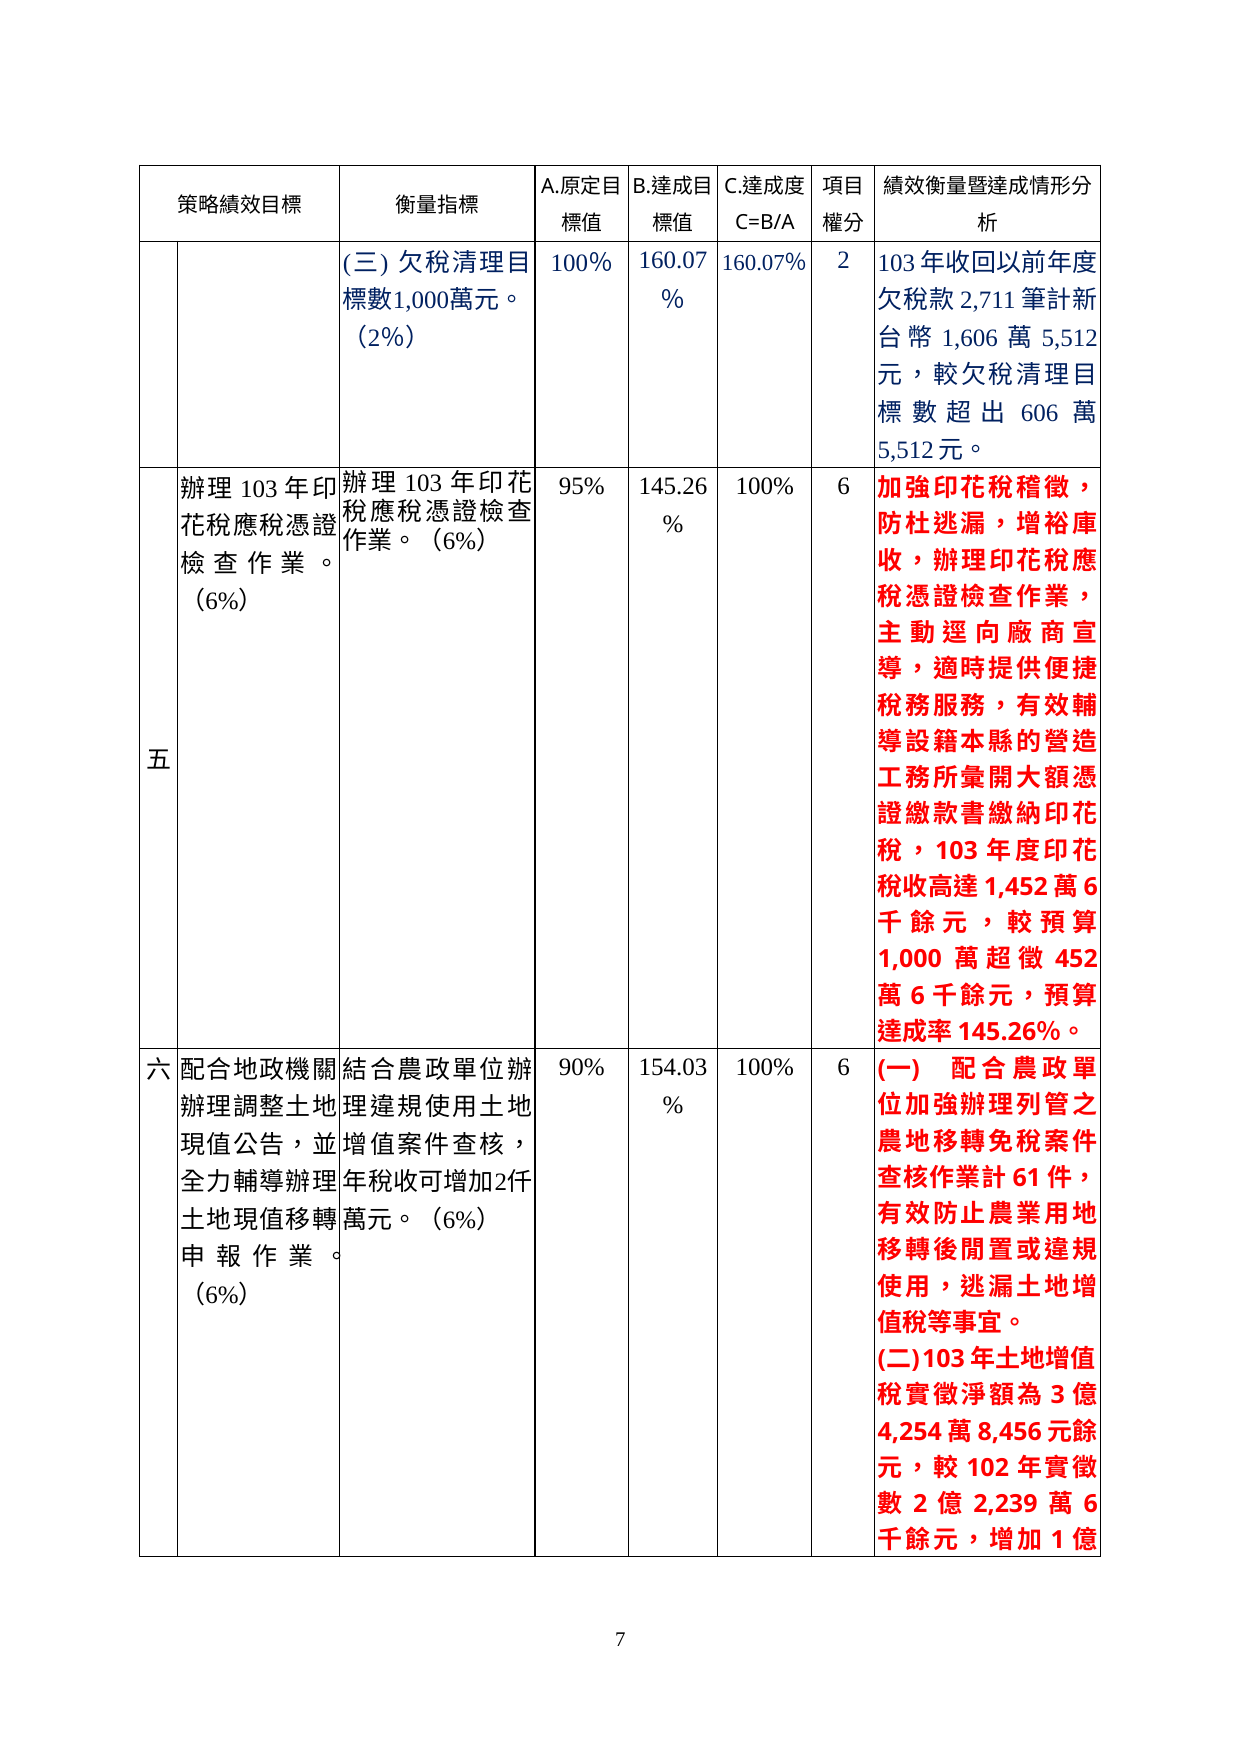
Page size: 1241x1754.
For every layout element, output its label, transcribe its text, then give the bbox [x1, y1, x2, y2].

table_cell 154.03% [629, 1049, 717, 1556]
table_cell 6 [812, 1049, 874, 1556]
table_cell 辦理103年印花稅應稅憑證檢查作業。（6%） [340, 468, 534, 1048]
table_header B.達成目標值 [629, 166, 717, 241]
table_header 衡量指標 [340, 166, 534, 241]
table_cell 結合農政單位辦理違規使用土地增值案件查核，年稅收可增加2仟萬元。（6%） [340, 1049, 534, 1556]
table_header 項目權分 [812, 166, 874, 241]
table_cell 維護優良納稅風氣，加強稅務管理業務。（6%） [178, 242, 339, 467]
table_cell 100% [718, 468, 811, 1048]
table_cell 103年收回以前年度欠稅款2,711筆計新台幣1,606萬5,512元，較欠稅清理目標數超出606萬5,512元。 [875, 242, 1100, 467]
table_cell 100％ [536, 242, 628, 467]
table_cell 辦理103年印花稅應稅憑證檢查作業。（6%） [178, 468, 339, 1048]
table_cell 100% [718, 1049, 811, 1556]
table_cell 配合地政機關辦理調整土地現值公告，並全力輔導辦理土地現值移轉申報作業。（6%） [178, 1049, 339, 1556]
table_header A.原定目標值 [536, 166, 628, 241]
table_cell 90% [536, 1049, 628, 1556]
table_cell [140, 242, 177, 467]
table_cell (三) 欠稅清理目標數1,000萬元。 （2％） [340, 242, 534, 467]
table_cell 2 [812, 242, 874, 467]
table_cell 95% [536, 468, 628, 1048]
table_cell 160.07％ [718, 242, 811, 467]
table_header 績效衡量暨達成情形分析 [875, 166, 1100, 241]
table_header C.達成度C=B/A [718, 166, 811, 241]
table_header 策略績效目標 [140, 166, 339, 241]
table_cell 加強印花稅稽徵，防杜逃漏，增裕庫收，辦理印花稅應稅憑證檢查作業，主動逕向廠商宣導，適時提供便捷稅務服務，有效輔導設籍本縣的營造工務所彙開大額憑證繳款書繳納印花稅，103年度印花稅收高達1,452萬6千餘元，較預算1,000萬超徵452萬6千餘元，預算達成率145.26％。 [875, 468, 1100, 1048]
table_cell 配合農政單位加強辦理列管之農地移轉免稅案件查核作業計61件，有效防止農業用地移轉後閒置或違規使用，逃漏土地增值稅等事宜。 103年土地增值 稅實徵淨額為3億4,254萬8,456元餘元，較102年實徵數2億2,239萬6千餘元，增加1億 [875, 1049, 1100, 1556]
table_cell 6 [812, 468, 874, 1048]
table_cell 145.26% [629, 468, 717, 1048]
table_cell 160.07％ [629, 242, 717, 467]
table_cell 五 [140, 468, 177, 1048]
table_cell 六 [140, 1049, 177, 1556]
